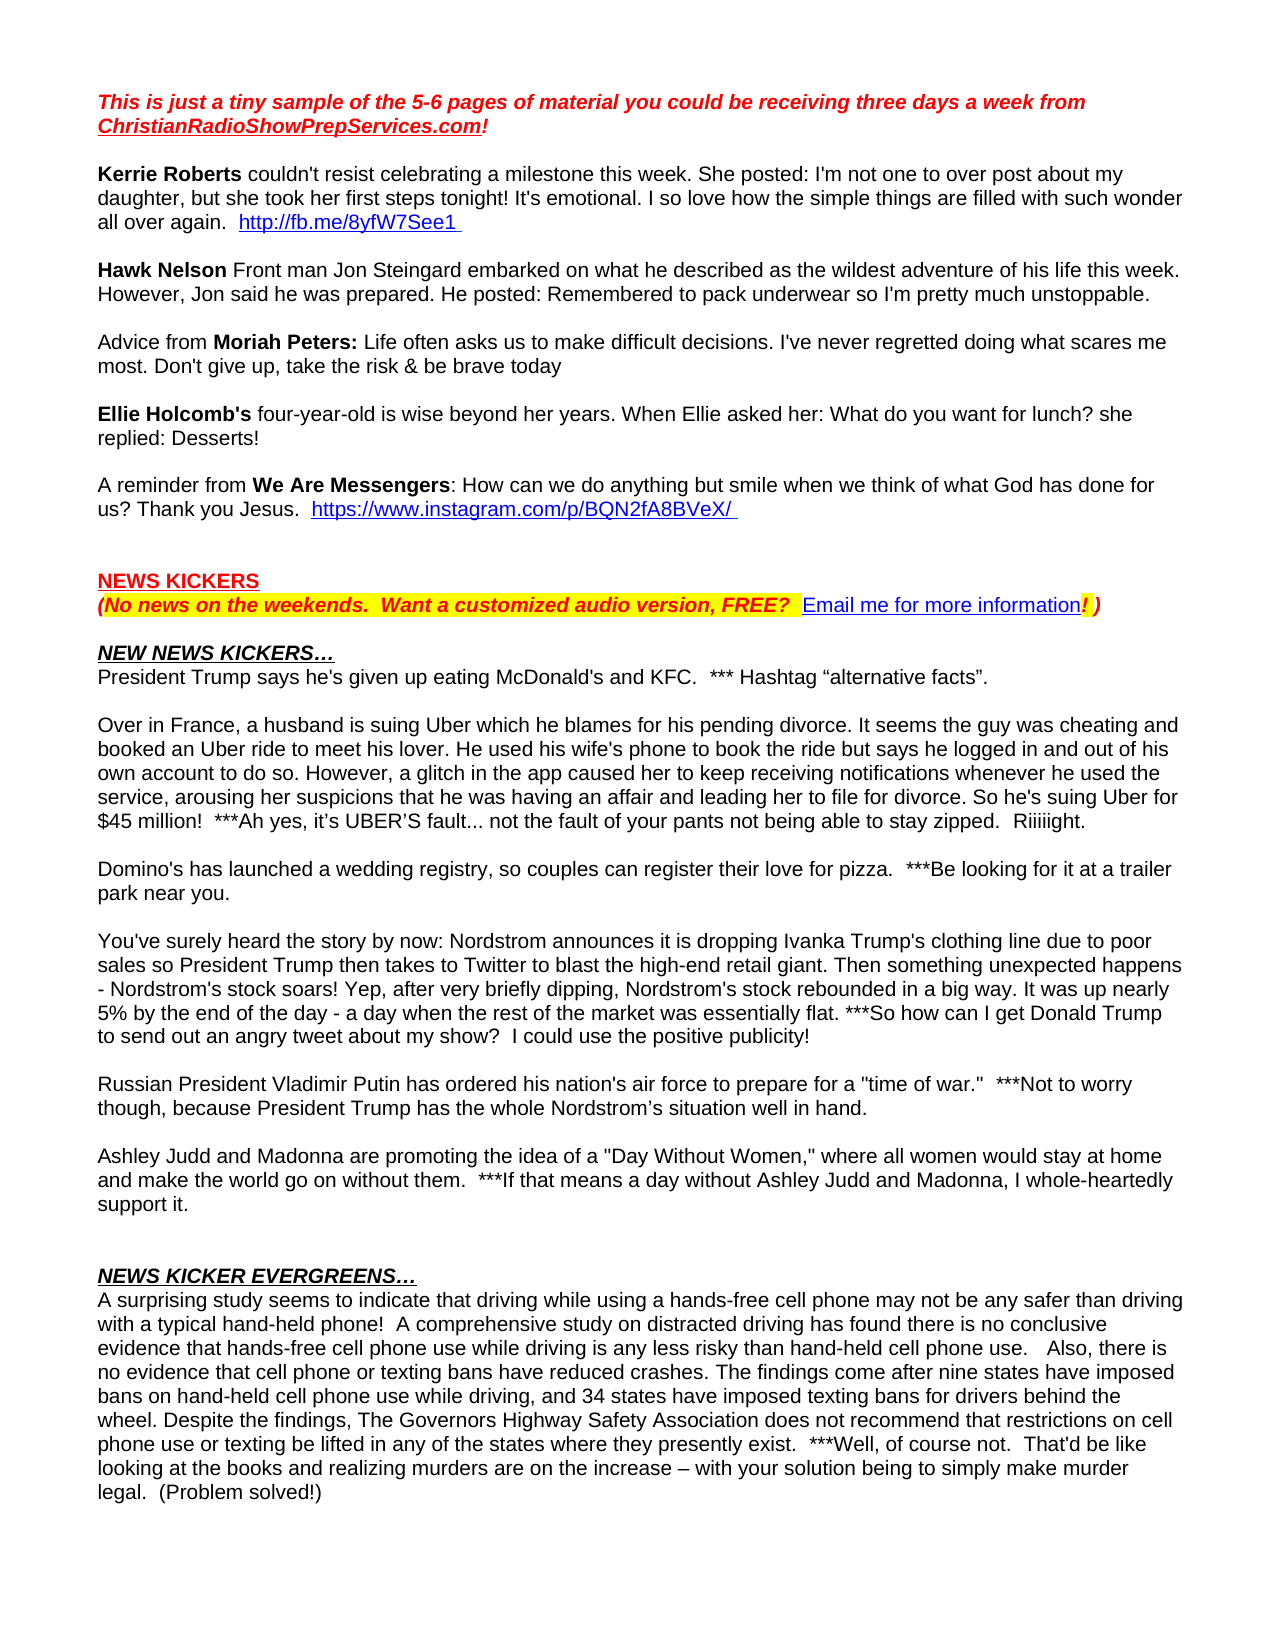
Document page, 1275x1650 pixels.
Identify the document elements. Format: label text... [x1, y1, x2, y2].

text Ashley Judd and Madonna are promoting the idea of a "Day Without Women," where all women would stay at home and make the world go on without them. ***If that means a day without Ashley Judd and Madonna, I whole-heartedly support it. [97, 1144, 1185, 1216]
text A surprising study seems to indicate that driving while using a hands-free cell phone may not be any safer than driving with a typical hand-held phone! A comprehensive study on distracted driving has found there is no conclusive evidence that hands-free cell phone use while driving is any less risky than hand-held cell phone use. Also, there is no evidence that cell phone or texting bans have reduced crashes. The findings come after nine states have imposed bans on hand-held cell phone use while driving, and 34 states have imposed texting bans for drivers behind the wheel. Despite the findings, The Governors Highway Safety Association does not recommend that restrictions on cell phone use or texting be lifted in any of the states where they presently exist. ***Well, of course not. That'd be like looking at the books and realizing murders are on the increase – with your solution being to simply make murder legal. (Problem solved!) [97, 1288, 1185, 1503]
text (No news on the weekends. Want a customized audio version, FREE? Email me for more information! ) [97, 593, 1185, 617]
text NEW NEWS KICKERS… [97, 641, 1185, 665]
text A reminder from We Are Messengers: How can we do anything but smile when we think of what God has done for us? Thank you Jesus. https://www.instagram.com/p/BQN2fA8BVeX/ [97, 473, 1185, 521]
text Hawk Nelson Front man Jon Steingard embarked on what he described as the wildest adventure of his life this week. However, Jon said he was prepared. He posted: Remembered to pack underwear so I'm pretty much unstoppable. [97, 258, 1185, 306]
text You've surely heard the story by now: Nordstrom announces it is dropping Ivanka Trump's clothing line due to poor sales so President Trump then takes to Twitter to blast the high-end retail giant. Then something unexpected happens - Nordstrom's stock soars! Yep, after very briefly dipping, Nordstrom's stock rebounded in a big way. It was up nearly 5% by the end of the day - a day when the rest of the market was essentially flat. ***So how can I get Donald Trump to send out an angry tweet about my show? I could use the positive publicity! [97, 928, 1185, 1048]
text This is just a tiny sample of the 5-6 pages of material you could be receiving three days a week from ChristianRadioShowPrepServices.com! [97, 90, 1185, 138]
text Ellie Holcomb's four-year-old is wise beyond her years. When Ellie asked her: What do you want for lunch? she replied: Desserts! [97, 401, 1185, 449]
text Domino's has launched a wedding registry, so couples can register their love for pizza. ***Be looking for it at a trailer park near you. [97, 857, 1185, 904]
text Advice from Moriah Peters: Life often asks us to make difficult decisions. I've never regretted doing what scares me most. Don't give up, take the risk & be brave today [97, 329, 1185, 377]
text NEWS KICKER EVERGREENS… [97, 1264, 1185, 1288]
text Over in France, a husband is suing Uber which he blames for his pending divorce. It seems the guy was cheating and booked an Uber ride to meet his lover. He used his wife's phone to book the ride but says he logged in and out of his own account to do so. However, a glitch in the app caused her to keep receiving notifications whenever he used the service, arousing her suspicions that he was having an affair and leading her to file for divorce. So he's suing Uber for $45 million! ***Ah yes, it’s UBER’S fault... not the fault of your pants not being able to stay zipped. Riiiiight. [97, 713, 1185, 833]
text Kerrie Roberts couldn't resist celebrating a milestone this week. She posted: I'm not one to over post about my daughter, but she took her first steps tonight! It's emotional. I so love how the simple things are filled with such wonder all over again. http://fb.me/8yfW7See1 [97, 162, 1185, 234]
text NEWS KICKERS [97, 569, 1185, 593]
text Russian President Vladimir Putin has ordered his nation's air force to prepare for a "time of war." ***Not to worry though, because President Trump has the whole Nordstrom’s situation well in hand. [97, 1072, 1185, 1120]
text President Trump says he's given up eating McDonald's and KFC. *** Hashtag “alternative facts”. [97, 665, 1185, 689]
